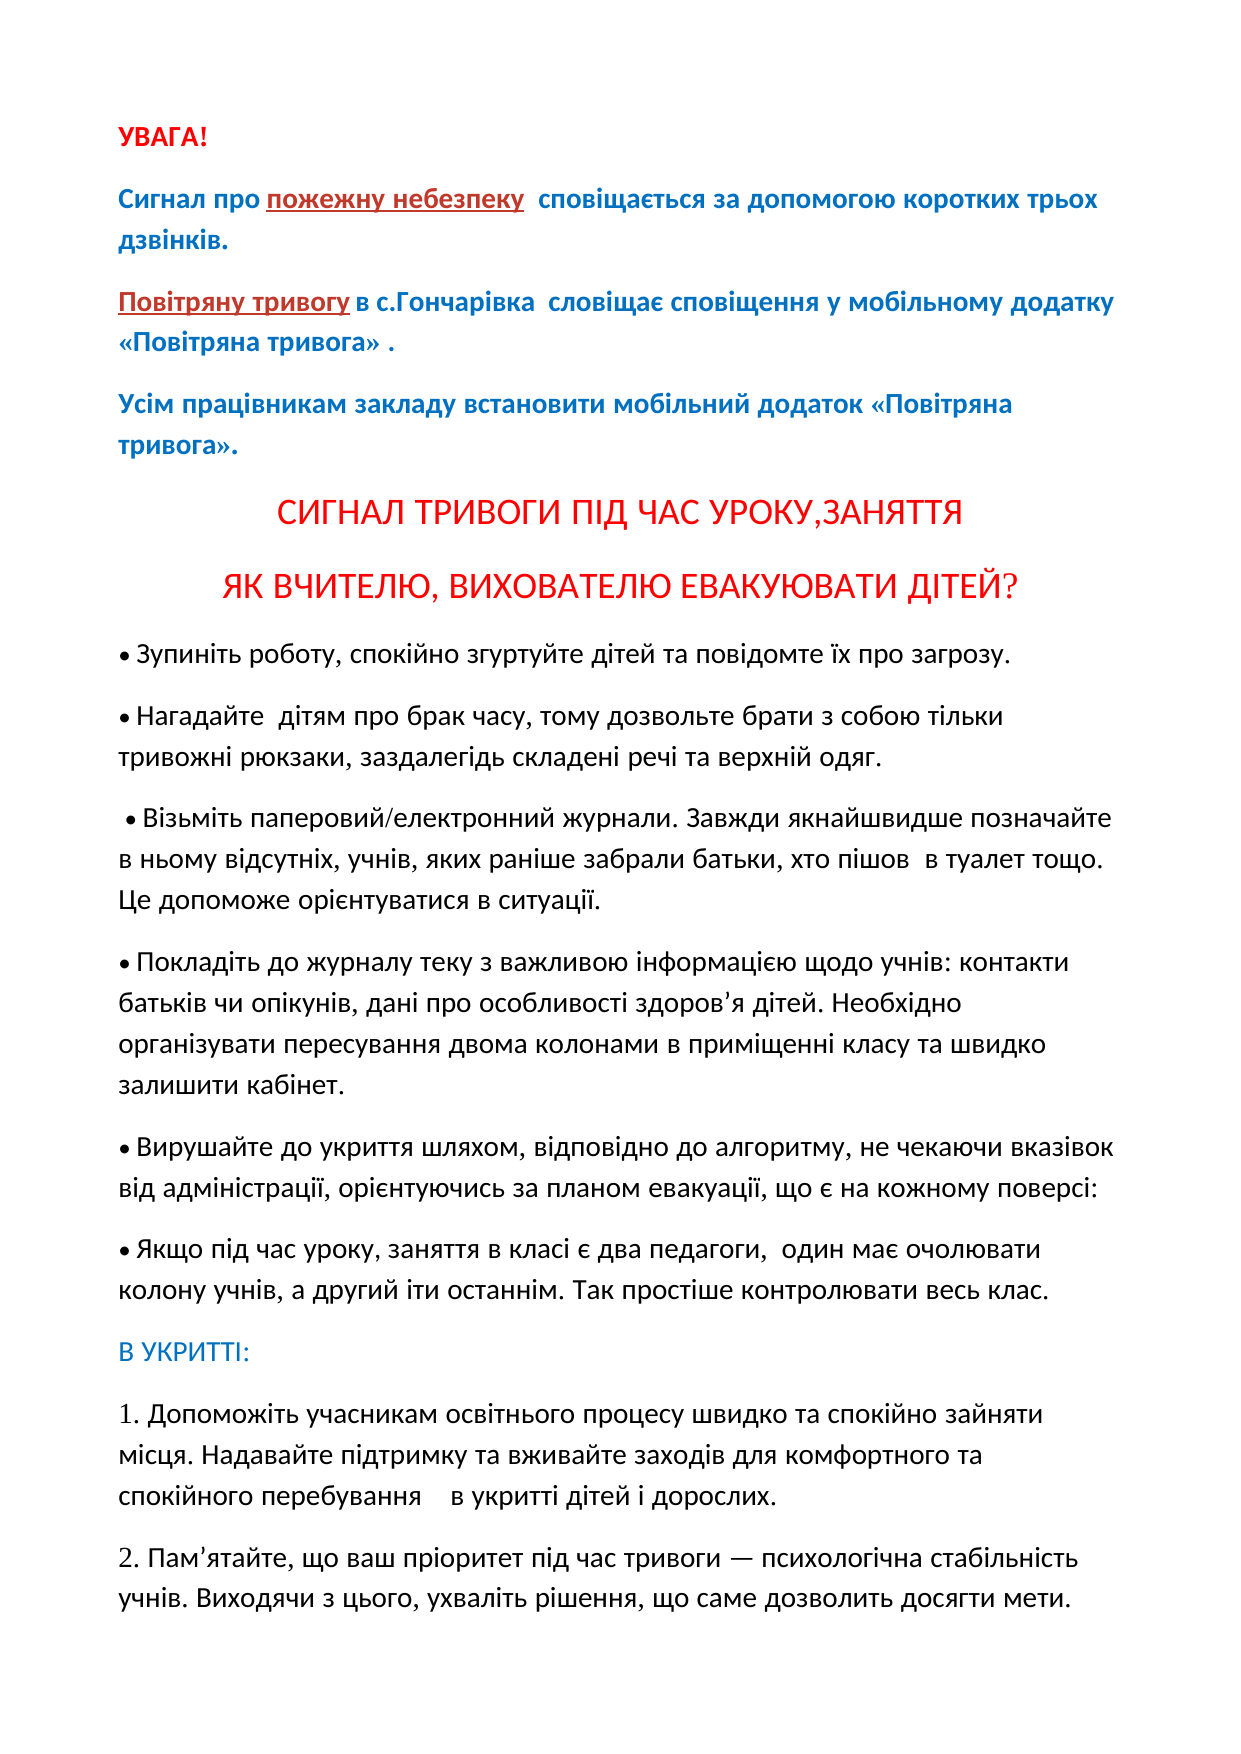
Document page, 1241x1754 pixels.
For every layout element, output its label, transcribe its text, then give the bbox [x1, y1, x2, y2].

text • Зупиніть роботу, спокійно згуртуйте дітей та повідомте їх про загрозу. [118, 635, 1122, 671]
text • Візьміть паперовий/електронний журнали. Завжди якнайшвидше позначайте в ньому відсутніх, учнів, яких раніше забрали батьки, хто пішов в туалет тощо. Це допоможе орієнтуватися в ситуації. [118, 799, 1122, 917]
text 2. Пам’ятайте, що ваш пріоритет під час тривоги — психологічна стабільність учнів. Виходячи з цього, ухваліть рішення, що саме дозволить досягти мети. [118, 1539, 1122, 1615]
text • Покладіть до журналу теку з важливою інформацією щодо учнів: контакти батьків чи опікунів, дані про особливості здоров’я дітей. Необхідно організувати пересування двома колонами в приміщенні класу та швидко залишити кабінет. [118, 943, 1122, 1102]
text • Вирушайте до укриття шляхом, відповідно до алгоритму, не чекаючи вказівок від адміністрації, орієнтуючись за планом евакуації, що є на кожному поверсі: [118, 1128, 1122, 1204]
text СИГНАЛ ТРИВОГИ ПІД ЧАС УРОКУ,ЗАНЯТТЯ [118, 488, 1122, 534]
text • Нагадайте дітям про брак часу, тому дозвольте брати з собою тільки тривожні рюкзаки, заздалегідь складені речі та верхній одяг. [118, 697, 1122, 773]
text Усім працівникам закладу встановити мобільний додаток «Повітряна тривога». [118, 385, 1122, 462]
text 1. Допоможіть учасникам освітнього процесу швидко та спокійно зайняти місця. Надавайте підтримку та вживайте заходів для комфортного та спокійного перебування в укритті дітей і дорослих. [118, 1395, 1122, 1512]
text УВАГА! [118, 118, 1122, 154]
text В УКРИТТІ: [118, 1333, 1122, 1369]
text Сигнал про пожежну небезпеку сповіщається за допомогою коротких трьох дзвінків. [118, 180, 1122, 256]
text • Якщо під час уроку, заняття в класі є два педагоги, один має очолювати колону учнів, а другий іти останнім. Так простіше контролювати весь клас. [118, 1231, 1122, 1307]
text Повітряну тривогу в с.Гончарівка словіщає сповіщення у мобільному додатку «Повітряна тривога» . [118, 283, 1122, 359]
text ЯК ВЧИТЕЛЮ, ВИХОВАТЕЛЮ ЕВАКУЮВАТИ ДІТЕЙ? [118, 562, 1122, 607]
